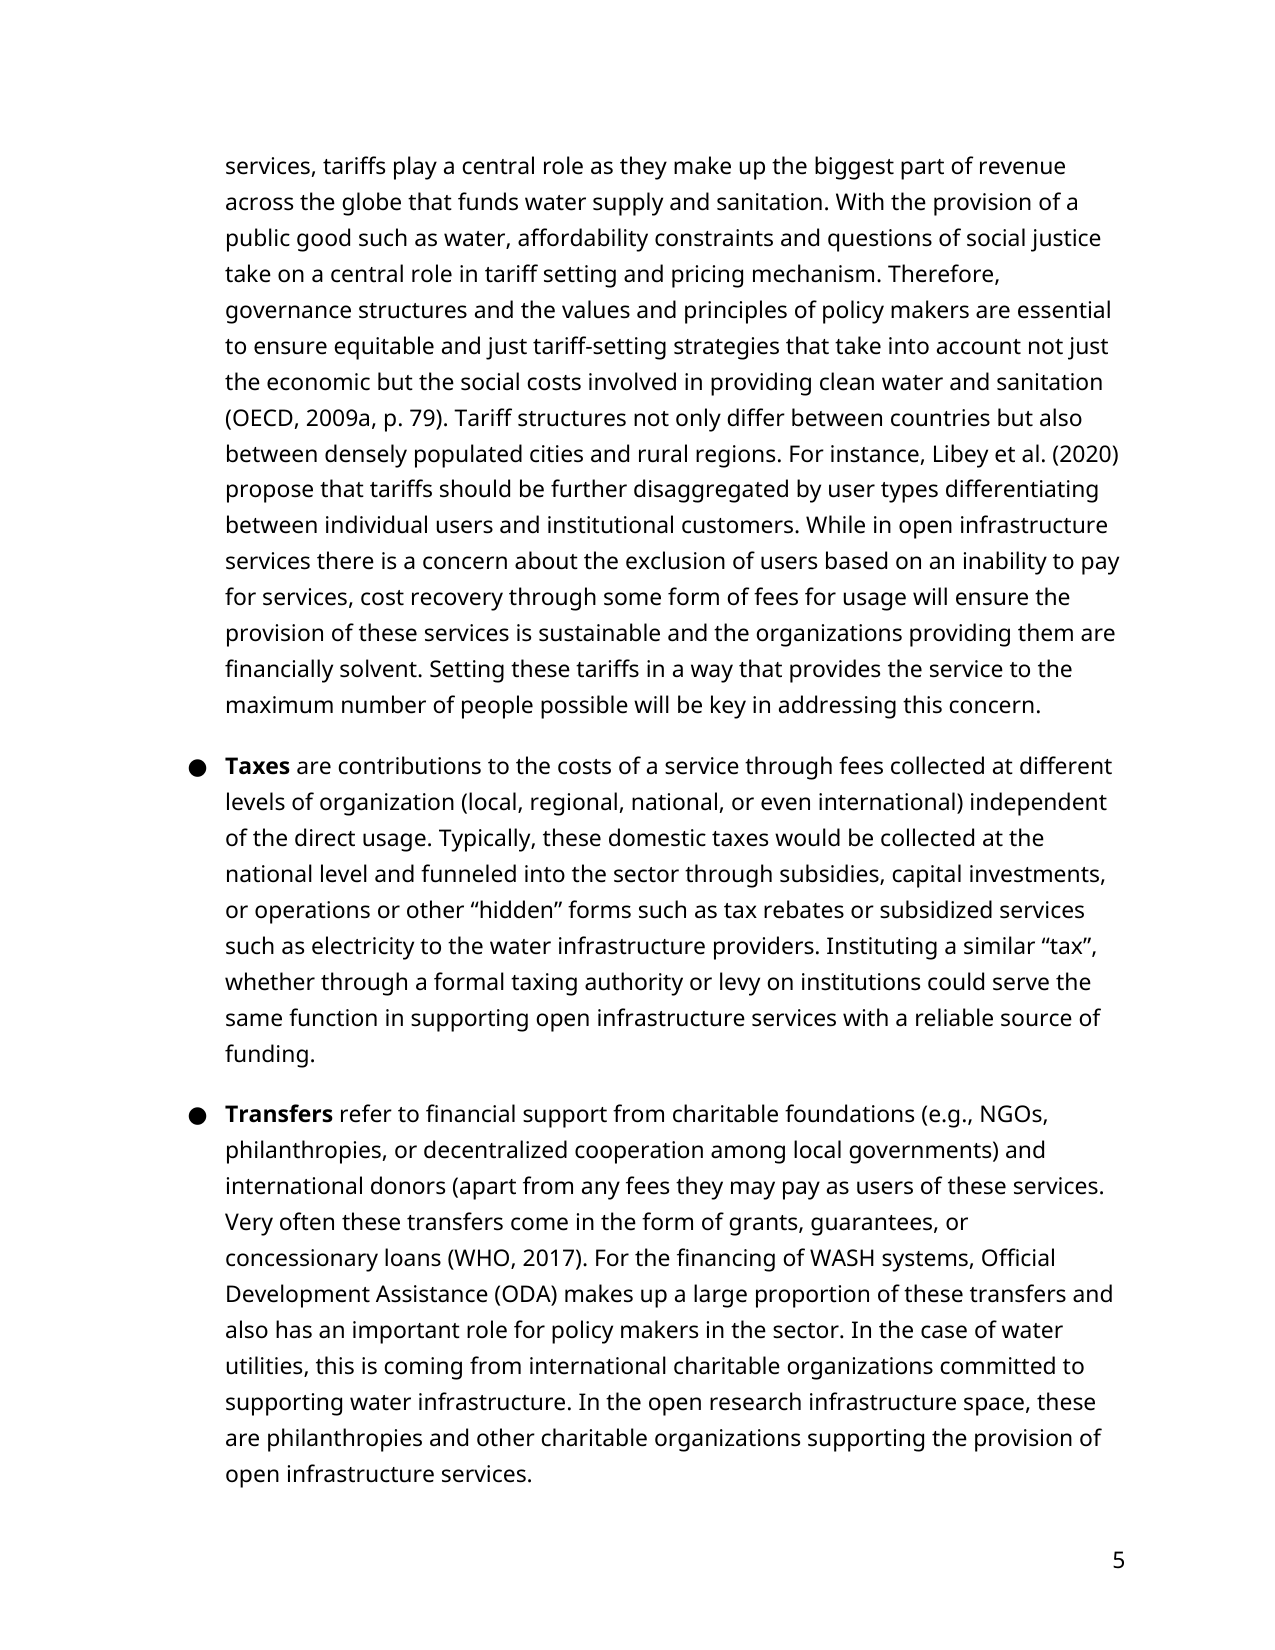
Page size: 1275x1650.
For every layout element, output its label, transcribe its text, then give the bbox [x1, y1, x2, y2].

list Transfers refer to financial support from charitable foundations (e.g., NGOs, philanthropies, or decentralized cooperation among local governments) and international donors (apart from any fees they may pay as users of these services. Very often these transfers come in the form of grants, guarantees, or concessionary loans (WHO, 2017). For the financing of WASH systems, Official Development Assistance (ODA) makes up a large proportion of these transfers and also has an important role for policy makers in the sector. In the case of water utilities, this is coming from international charitable organizations committed to supporting water infrastructure. In the open research infrastructure space, these are philanthropies and other charitable organizations supporting the provision of open infrastructure services. [187, 1098, 1125, 1489]
list services, tariffs play a central role as they make up the biggest part of revenue across the globe that funds water supply and sanitation. With the provision of a public good such as water, affordability constraints and questions of social justice take on a central role in tariff setting and pricing mechanism. Therefore, governance structures and the values and principles of policy makers are essential to ensure equitable and just tariff-setting strategies that take into account not just the economic but the social costs involved in providing clean water and sanitation (OECD, 2009a, p. 79). Tariff structures not only differ between countries but also between densely populated cities and rural regions. For instance, Libey et al. (2020) propose that tariffs should be further disaggregated by user types differentiating between individual users and institutional customers. While in open infrastructure services there is a concern about the exclusion of users based on an inability to pay for services, cost recovery through some form of fees for usage will ensure the provision of these services is sustainable and the organizations providing them are financially solvent. Setting these tariffs in a way that provides the service to the maximum number of people possible will be key in addressing this concern. [187, 150, 1125, 720]
list Taxes are contributions to the costs of a service through fees collected at different levels of organization (local, regional, national, or even international) independent of the direct usage. Typically, these domestic taxes would be collected at the national level and funneled into the sector through subsidies, capital investments, or operations or other “hidden” forms such as tax rebates or subsidized services such as electricity to the water infrastructure providers. Instituting a similar “tax”, whether through a formal taxing authority or levy on institutions could serve the same function in supporting open infrastructure services with a reliable source of funding. [187, 750, 1125, 1069]
